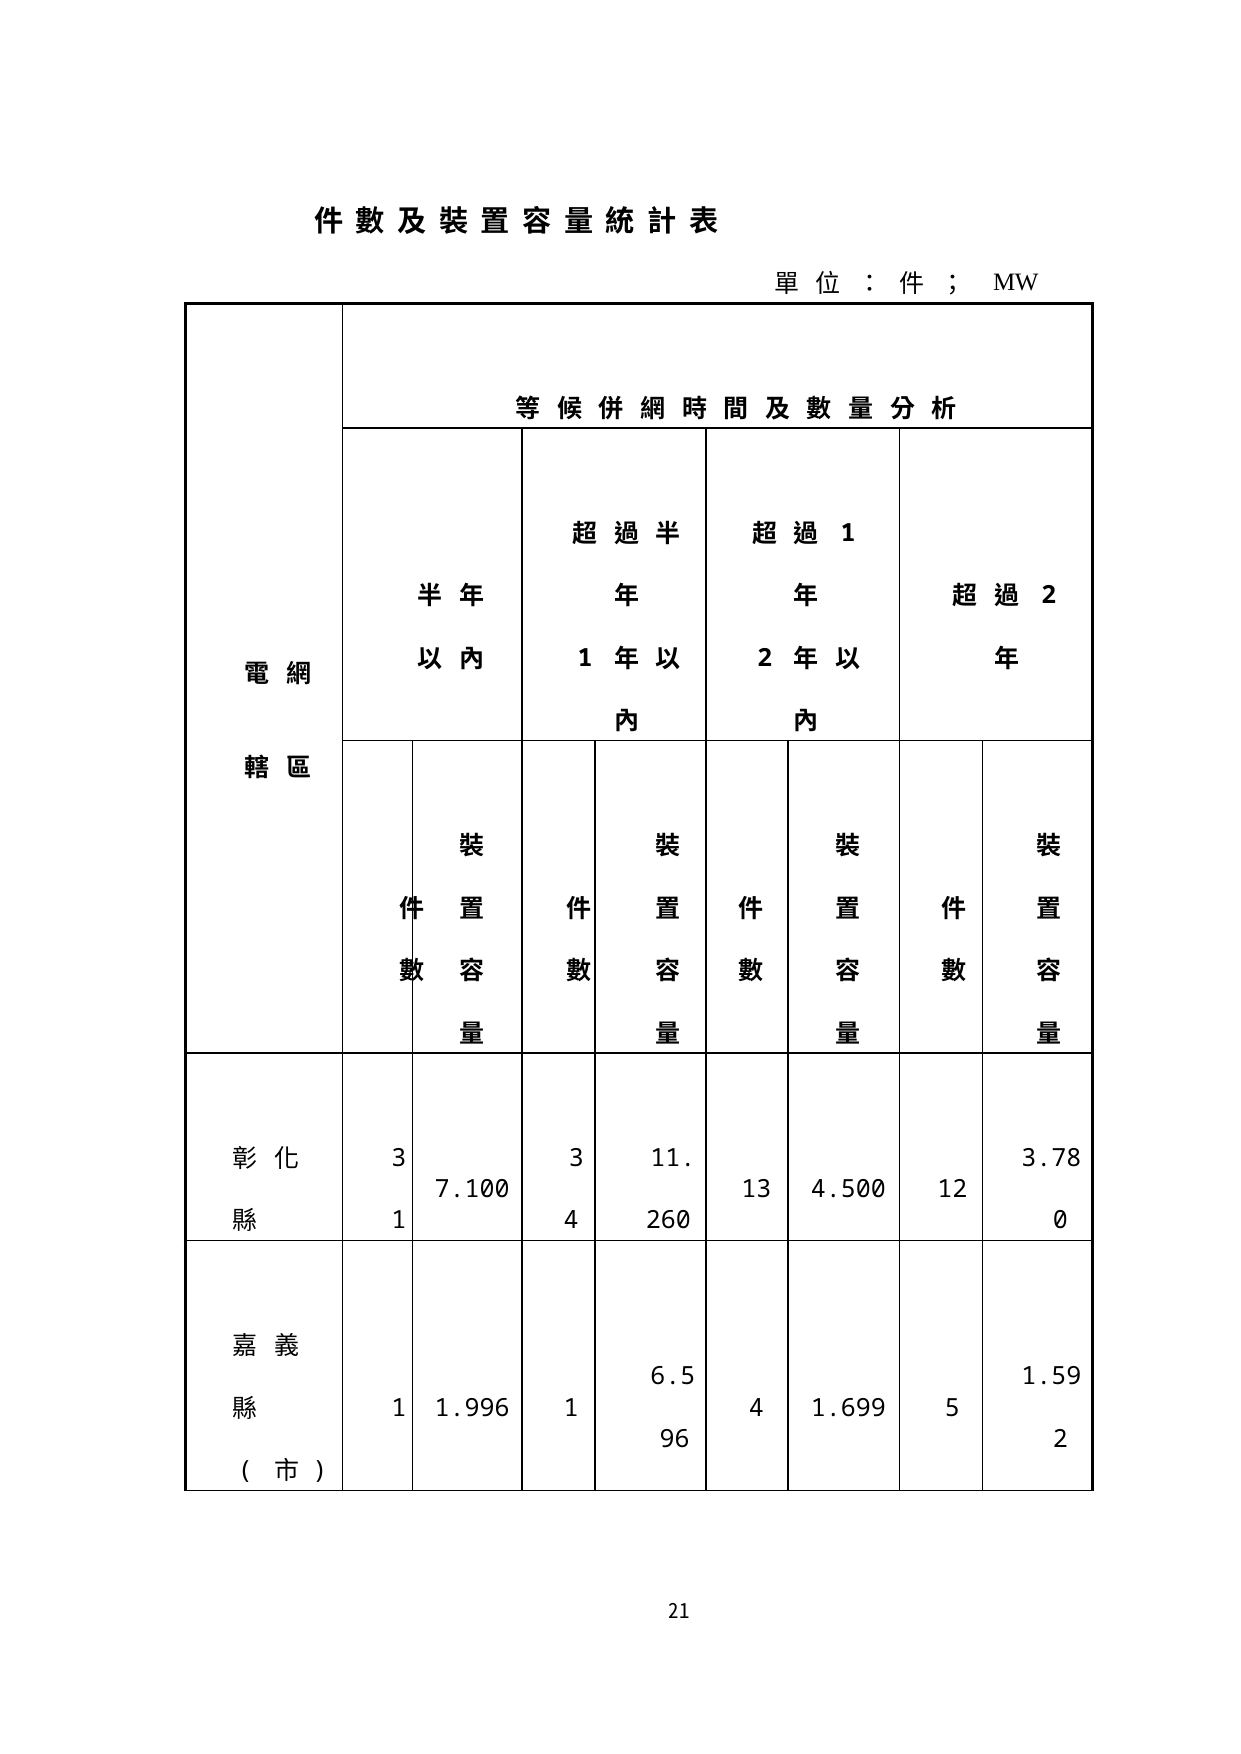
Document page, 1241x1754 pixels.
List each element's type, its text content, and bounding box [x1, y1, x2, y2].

table_cell 34 [523, 1054, 594, 1240]
table_cell 3.780 [983, 1054, 1091, 1240]
table_cell 裝置 容量 [596, 741, 705, 1052]
table_cell 7.100 [413, 1054, 521, 1240]
table_cell 5 [900, 1241, 982, 1490]
table_cell 1 [343, 1241, 412, 1490]
table_cell 彰化縣 [187, 1054, 342, 1240]
text 單位：件；MW [171, 240, 1058, 302]
table_cell 裝置 容量 [789, 741, 899, 1052]
table_cell 嘉義縣(市) [187, 1241, 342, 1490]
table_cell 1.996 [413, 1241, 521, 1490]
table_cell 件數 [343, 741, 412, 1052]
table_cell 超過2年 [900, 429, 1091, 740]
table_cell 超過半年 1年以內 [523, 429, 705, 740]
text 件數及裝置容量統計表 [176, 177, 1058, 240]
table_cell 6.596 [596, 1241, 705, 1490]
table_cell 裝置 容量 [413, 741, 521, 1052]
table_header 等候併網時間及數量分析 [343, 305, 1091, 427]
table_header 電網 轄區 [187, 305, 342, 1052]
table_cell 4.500 [789, 1054, 899, 1240]
table_cell 4 [707, 1241, 787, 1490]
table_cell 超過1年 2年以內 [707, 429, 899, 740]
table_cell 31 [343, 1054, 412, 1240]
table_cell 件數 [707, 741, 787, 1052]
table_cell 裝置 容量 [983, 741, 1091, 1052]
table_cell 13 [707, 1054, 787, 1240]
table_cell 件數 [900, 741, 982, 1052]
table_cell 半年以內 [343, 429, 521, 740]
table_cell 1.699 [789, 1241, 899, 1490]
table_cell 11.260 [596, 1054, 705, 1240]
table_cell 12 [900, 1054, 982, 1240]
table_cell 1.592 [983, 1241, 1091, 1490]
table_cell 1 [523, 1241, 594, 1490]
table_cell 件數 [523, 741, 594, 1052]
